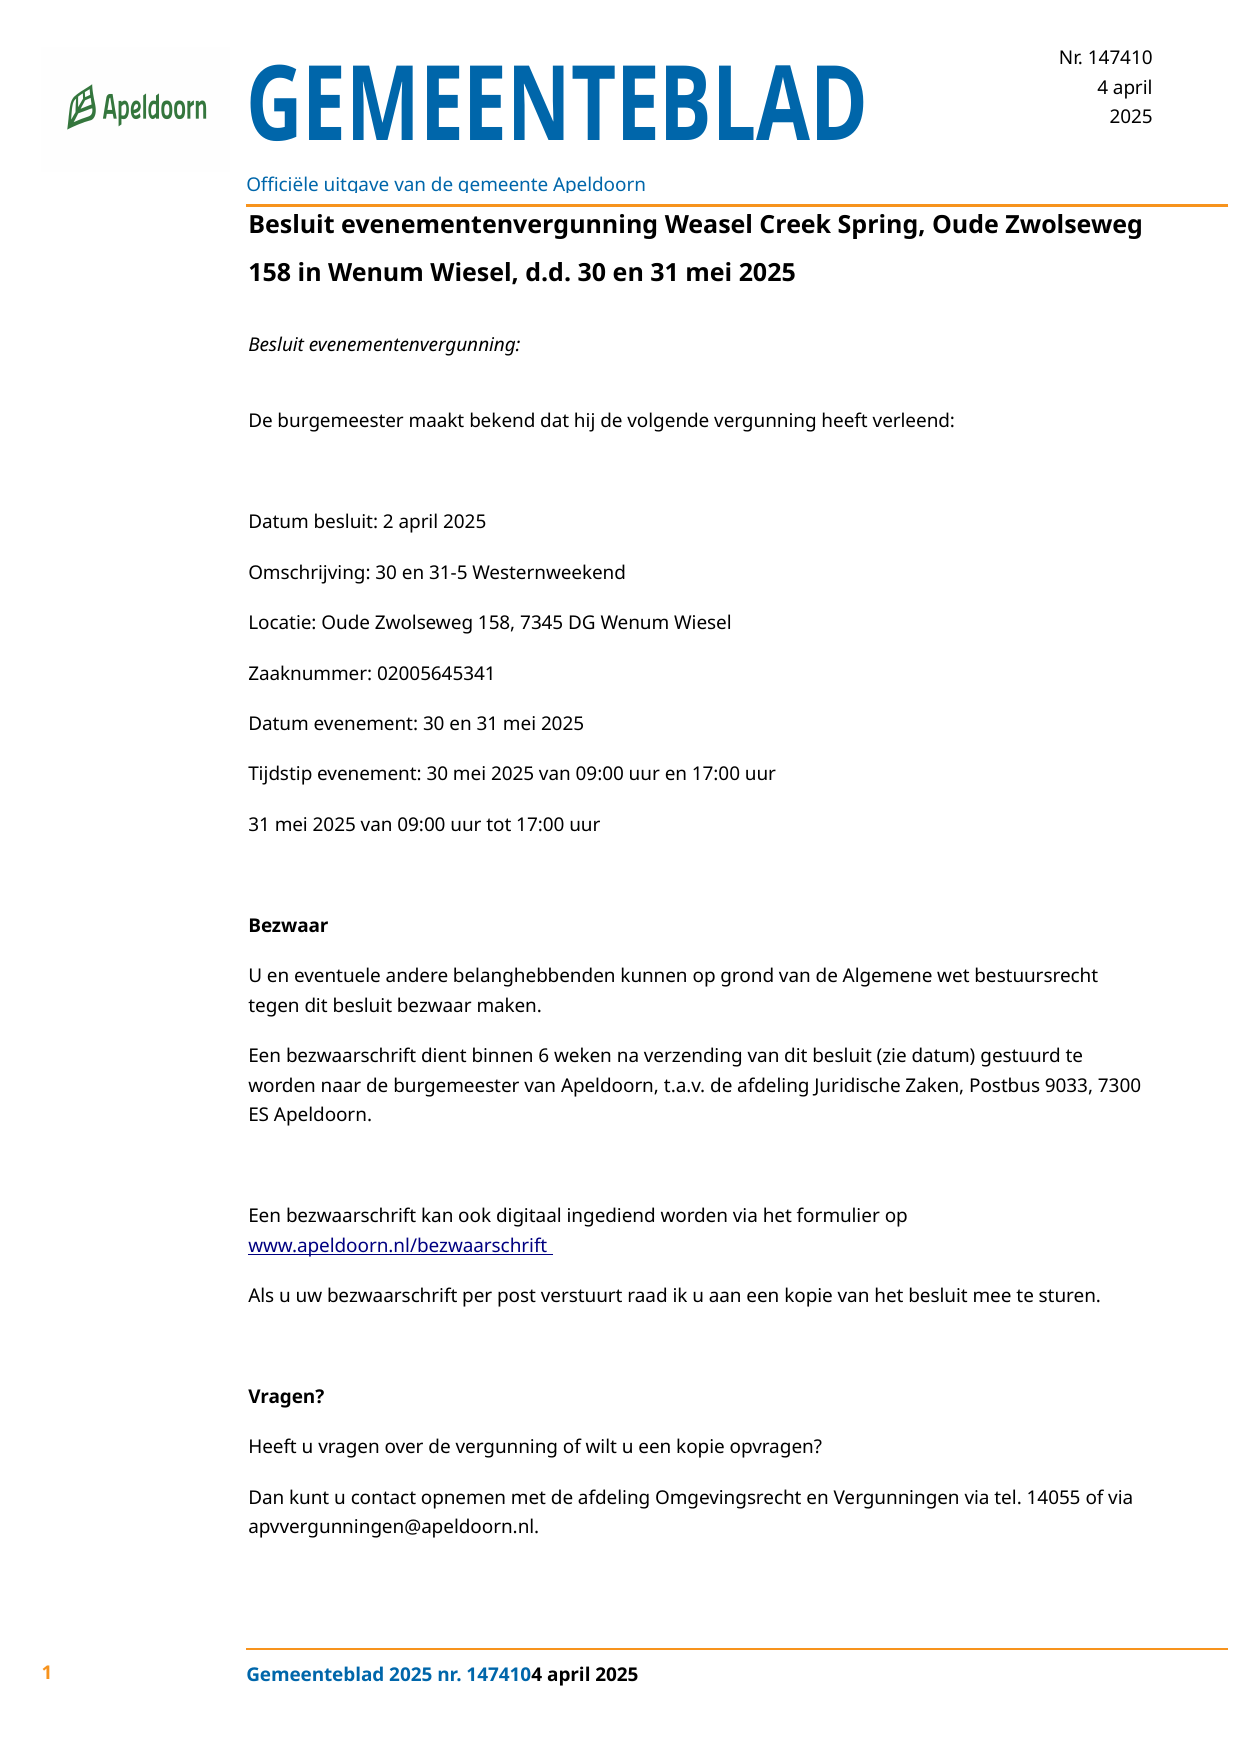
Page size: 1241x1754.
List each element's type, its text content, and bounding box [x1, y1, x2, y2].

text Locatie: Oude Zwolseweg 158, 7345 DG Wenum Wiesel [248, 609, 1152, 635]
text Omschrijving: 30 en 31-5 Westernweekend [248, 559, 1152, 584]
text De burgemeester maakt bekend dat hij de volgende vergunning heeft verleend: [248, 408, 1152, 433]
text 31 mei 2025 van 09:00 uur tot 17:00 uur [248, 811, 1152, 837]
text Vragen? [248, 1383, 1152, 1409]
text Dan kunt u contact opnemen met de afdeling Omgevingsrecht en Vergunningen via tel. 14055 of via apvvergunningen@apeldoorn.nl. [248, 1484, 1152, 1539]
text Datum besluit: 2 april 2025 [248, 508, 1152, 534]
text Besluit evenementenvergunning Weasel Creek Spring, Oude Zwolseweg 158 in Wenum Wiesel, d.d. 30 en 31 mei 2025 [248, 207, 1152, 288]
text Datum evenement: 30 en 31 mei 2025 [248, 710, 1152, 736]
text Een bezwaarschrift dient binnen 6 weken na verzending van dit besluit (zie datum) gestuurd te worden naar de burgemeester van Apeldoorn, t.a.v. de afdeling Juridische Zaken, Postbus 9033, 7300 ES Apeldoorn. [248, 1042, 1152, 1127]
text Zaaknummer: 02005645341 [248, 660, 1152, 685]
text Besluit evenementenvergunning: [248, 331, 1152, 357]
text U en eventuele andere belanghebbenden kunnen op grond van de Algemene wet bestuursrecht tegen dit besluit bezwaar maken. [248, 962, 1152, 1017]
text Tijdstip evenement: 30 mei 2025 van 09:00 uur en 17:00 uur [248, 761, 1152, 786]
text Een bezwaarschrift kan ook digitaal ingediend worden via het formulier op www.apeldoorn.nl/bezwaarschrift [248, 1202, 1152, 1257]
text Heeft u vragen over de vergunning of wilt u een kopie opvragen? [248, 1433, 1152, 1459]
text Als u uw bezwaarschrift per post verstuurt raad ik u aan een kopie van het besluit mee te sturen. [248, 1282, 1152, 1308]
text Bezwaar [248, 912, 1152, 937]
picture [41, 47, 231, 172]
